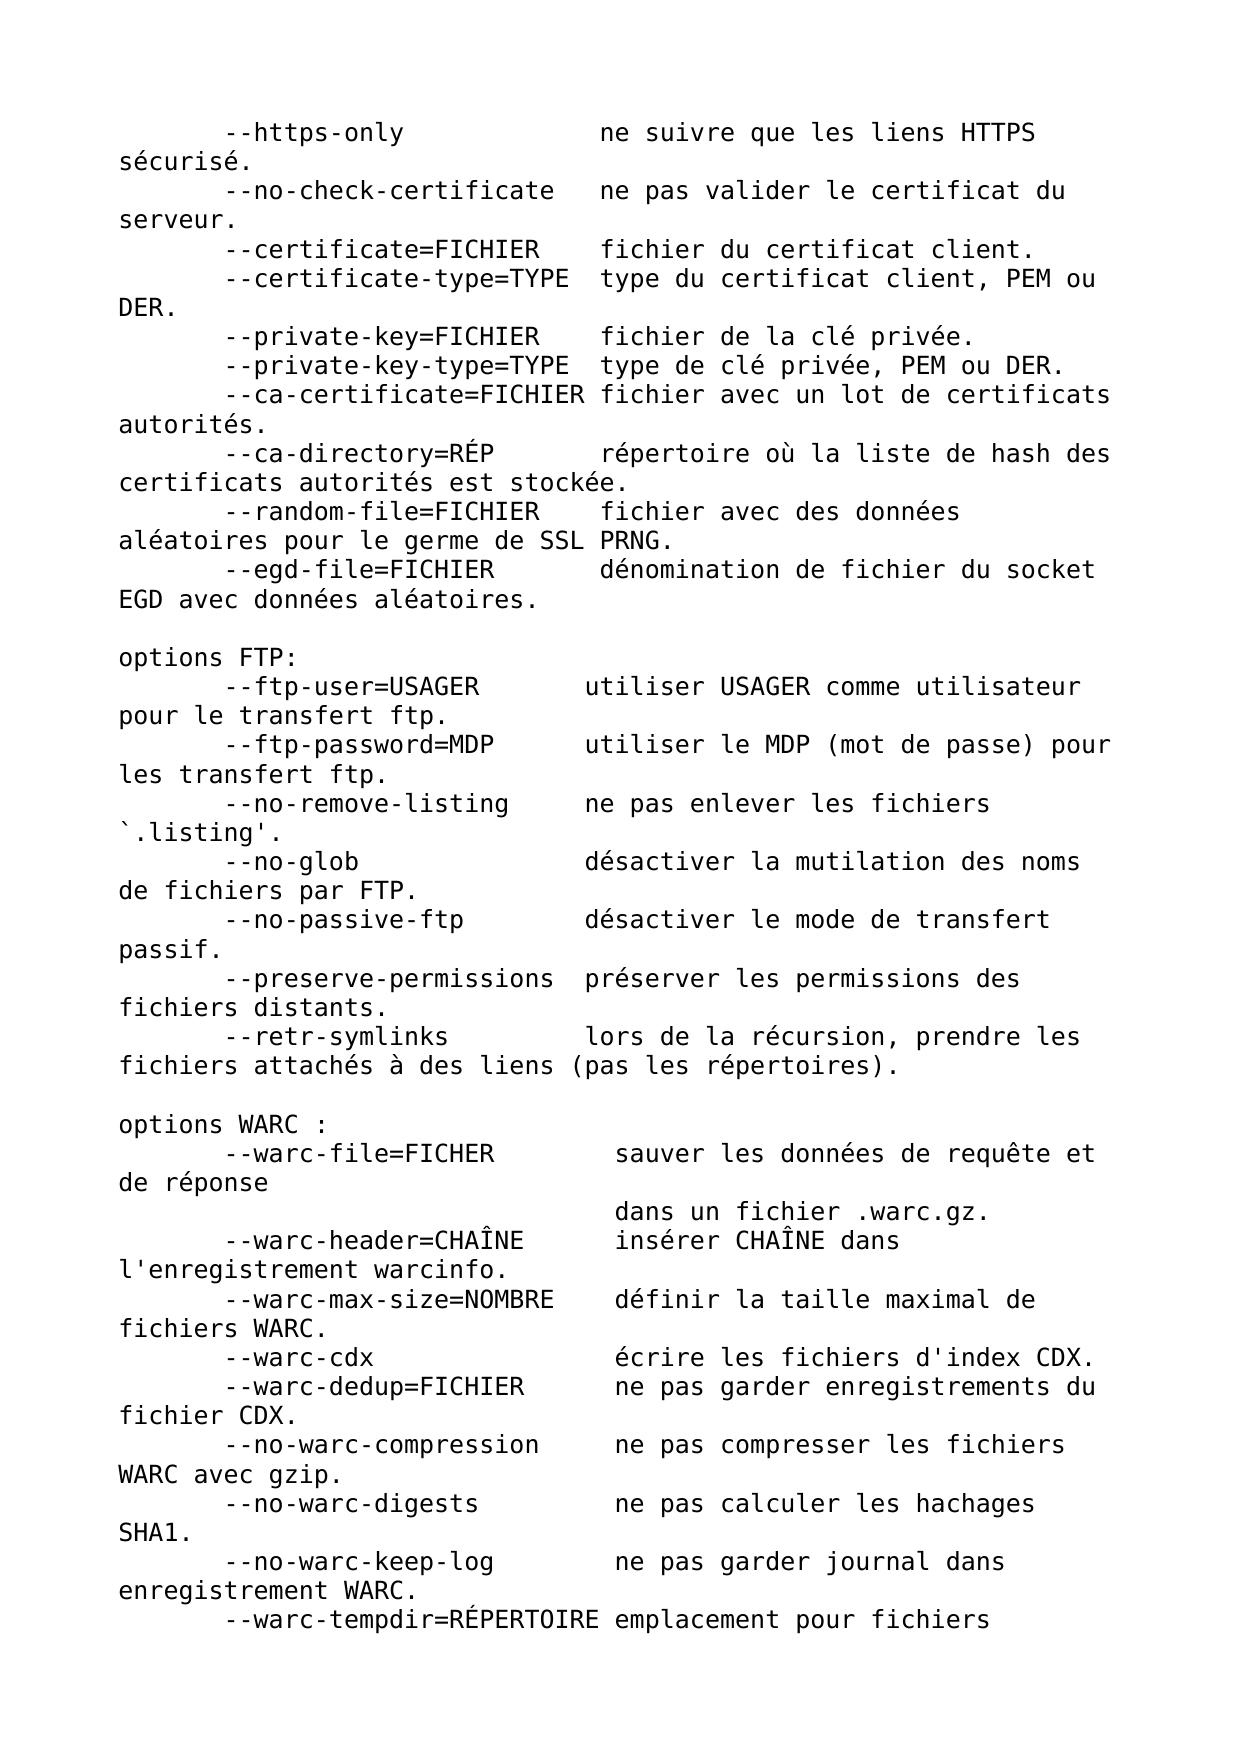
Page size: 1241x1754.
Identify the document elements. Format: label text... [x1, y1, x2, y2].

text --https-only ne suivre que les liens HTTPS sécurisé. --no-check-certificate ne pas valider le certificat du serveur. --certificate=FICHIER fichier du certificat client. --certificate-type=TYPE type du certificat client, PEM ou DER. --private-key=FICHIER fichier de la clé privée. --private-key-type=TYPE type de clé privée, PEM ou DER. --ca-certificate=FICHIER fichier avec un lot de certificats autorités. --ca-directory=RÉP répertoire où la liste de hash des certificats autorités est stockée. --random-file=FICHIER fichier avec des données aléatoires pour le germe de SSL PRNG. --egd-file=FICHIER dénomination de fichier du socket EGD avec données aléatoires. options FTP: --ftp-user=USAGER utiliser USAGER comme utilisateur pour le transfert ftp. --ftp-password=MDP utiliser le MDP (mot de passe) pour les transfert ftp. --no-remove-listing ne pas enlever les fichiers `.listing'. --no-glob désactiver la mutilation des noms de fichiers par FTP. --no-passive-ftp désactiver le mode de transfert passif. --preserve-permissions préserver les permissions des fichiers distants. --retr-symlinks lors de la récursion, prendre les fichiers attachés à des liens (pas les répertoires). options WARC : --warc-file=FICHER sauver les données de requête et de réponse dans un fichier .warc.gz. --warc-header=CHAÎNE insérer CHAÎNE dans l'enregistrement warcinfo. --warc-max-size=NOMBRE définir la taille maximal de fichiers WARC. --warc-cdx écrire les fichiers d'index CDX. --warc-dedup=FICHIER ne pas garder enregistrements du fichier CDX. --no-warc-compression ne pas compresser les fichiers WARC avec gzip. --no-warc-digests ne pas calculer les hachages SHA1. --no-warc-keep-log ne pas garder journal dans enregistrement WARC. --warc-tempdir=RÉPERTOIRE emplacement pour fichiers [118, 118, 1122, 1635]
